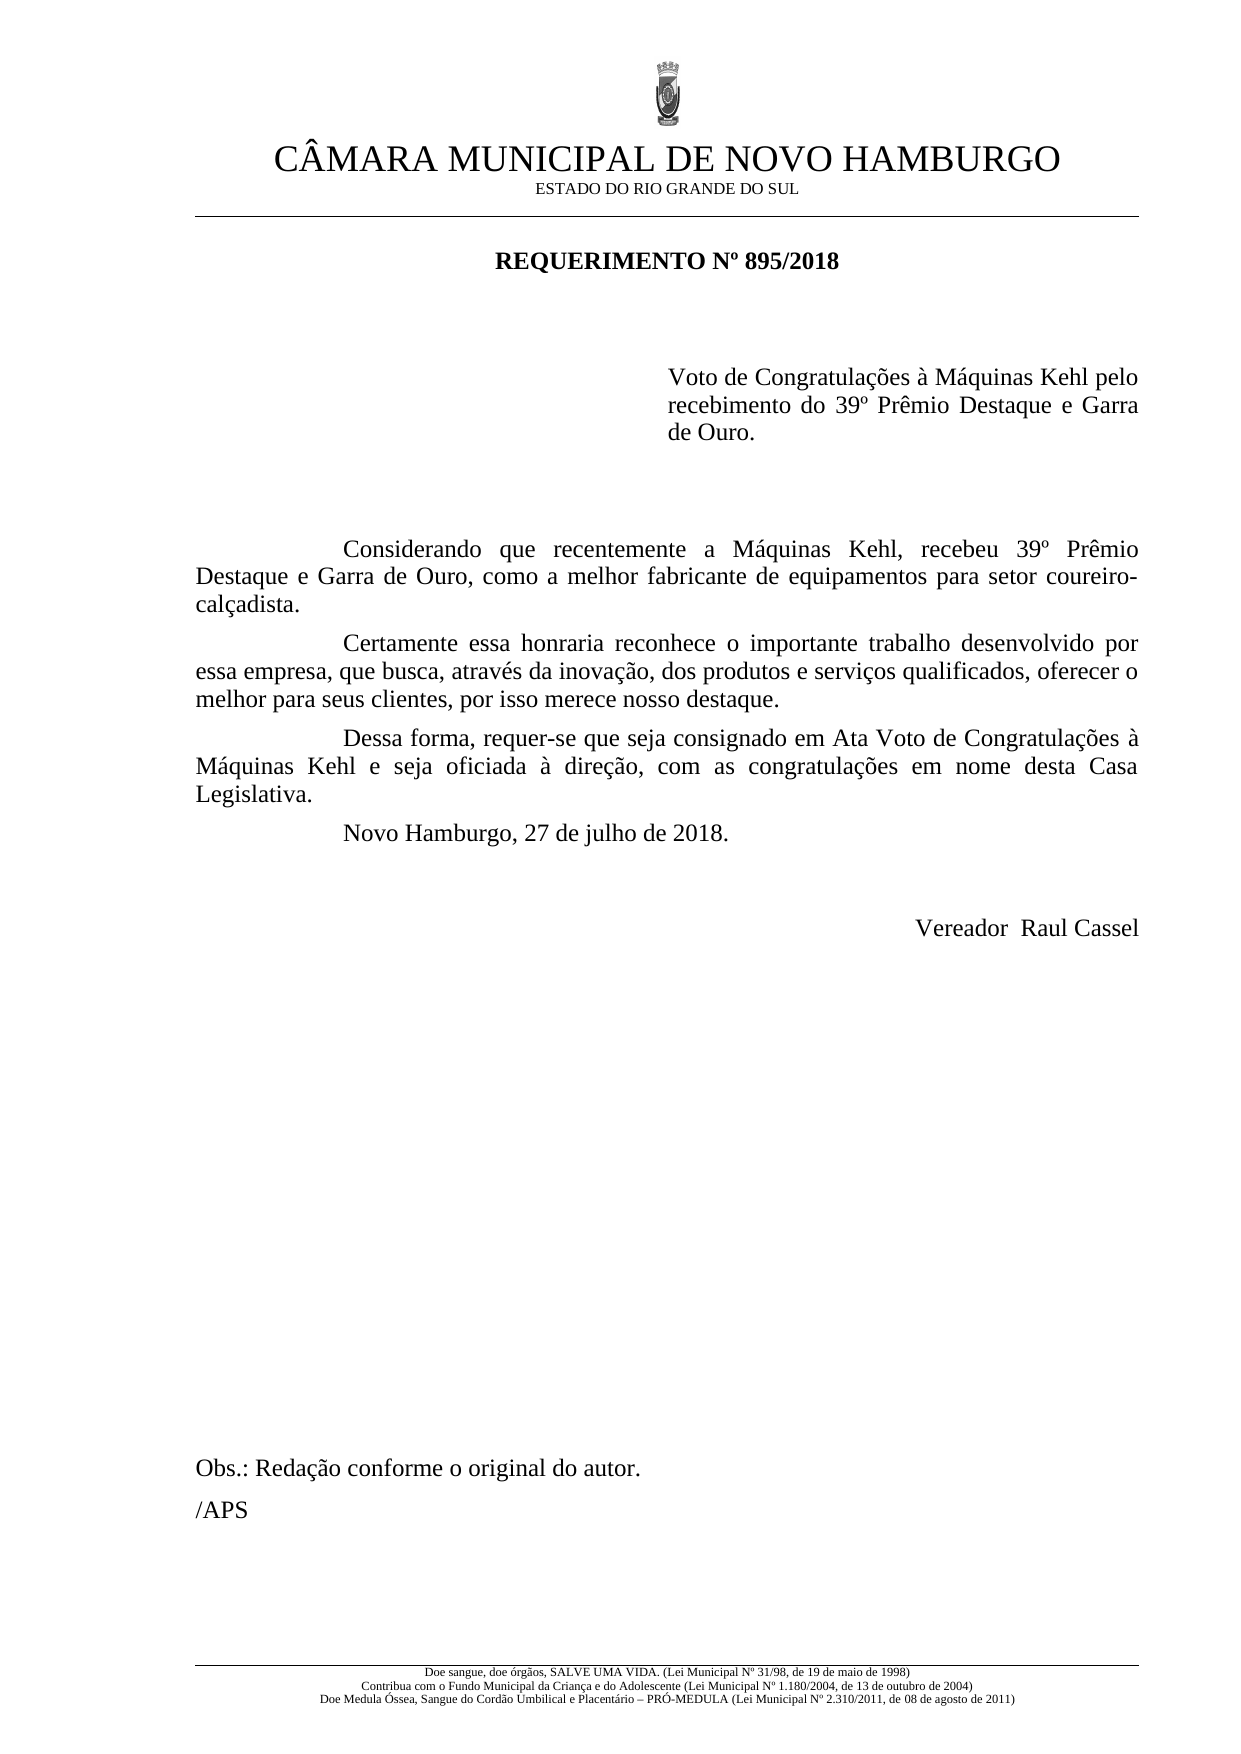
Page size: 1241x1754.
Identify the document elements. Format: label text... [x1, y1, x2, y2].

text REQUERIMENTO Nº 895/2018 [195, 247, 1139, 274]
text Novo Hamburgo, 27 de julho de 2018. [343, 819, 1139, 847]
text Considerando que recentemente a Máquinas Kehl, recebeu 39º Prêmio Destaque e Garra de Ouro, como a melhor fabricante de equipamentos para setor coureiro-calçadista. [195, 535, 1139, 618]
text Vereador Raul Cassel [195, 914, 1139, 942]
text Dessa forma, requer-se que seja consignado em Ata Voto de Congratulações à Máquinas Kehl e seja oficiada à direção, com as congratulações em nome desta Casa Legislativa. [195, 724, 1139, 808]
text /APS [195, 1496, 1139, 1524]
text Certamente essa honraria reconhece o importante trabalho desenvolvido por essa empresa, que busca, através da inovação, dos produtos e serviços qualificados, oferecer o melhor para seus clientes, por isso merece nosso destaque. [195, 629, 1139, 713]
text Obs.: Redação conforme o original do autor. [195, 1454, 1139, 1482]
text Voto de Congratulações à Máquinas Kehl pelo recebimento do 39º Prêmio Destaque e Garra de Ouro. [668, 363, 1139, 446]
